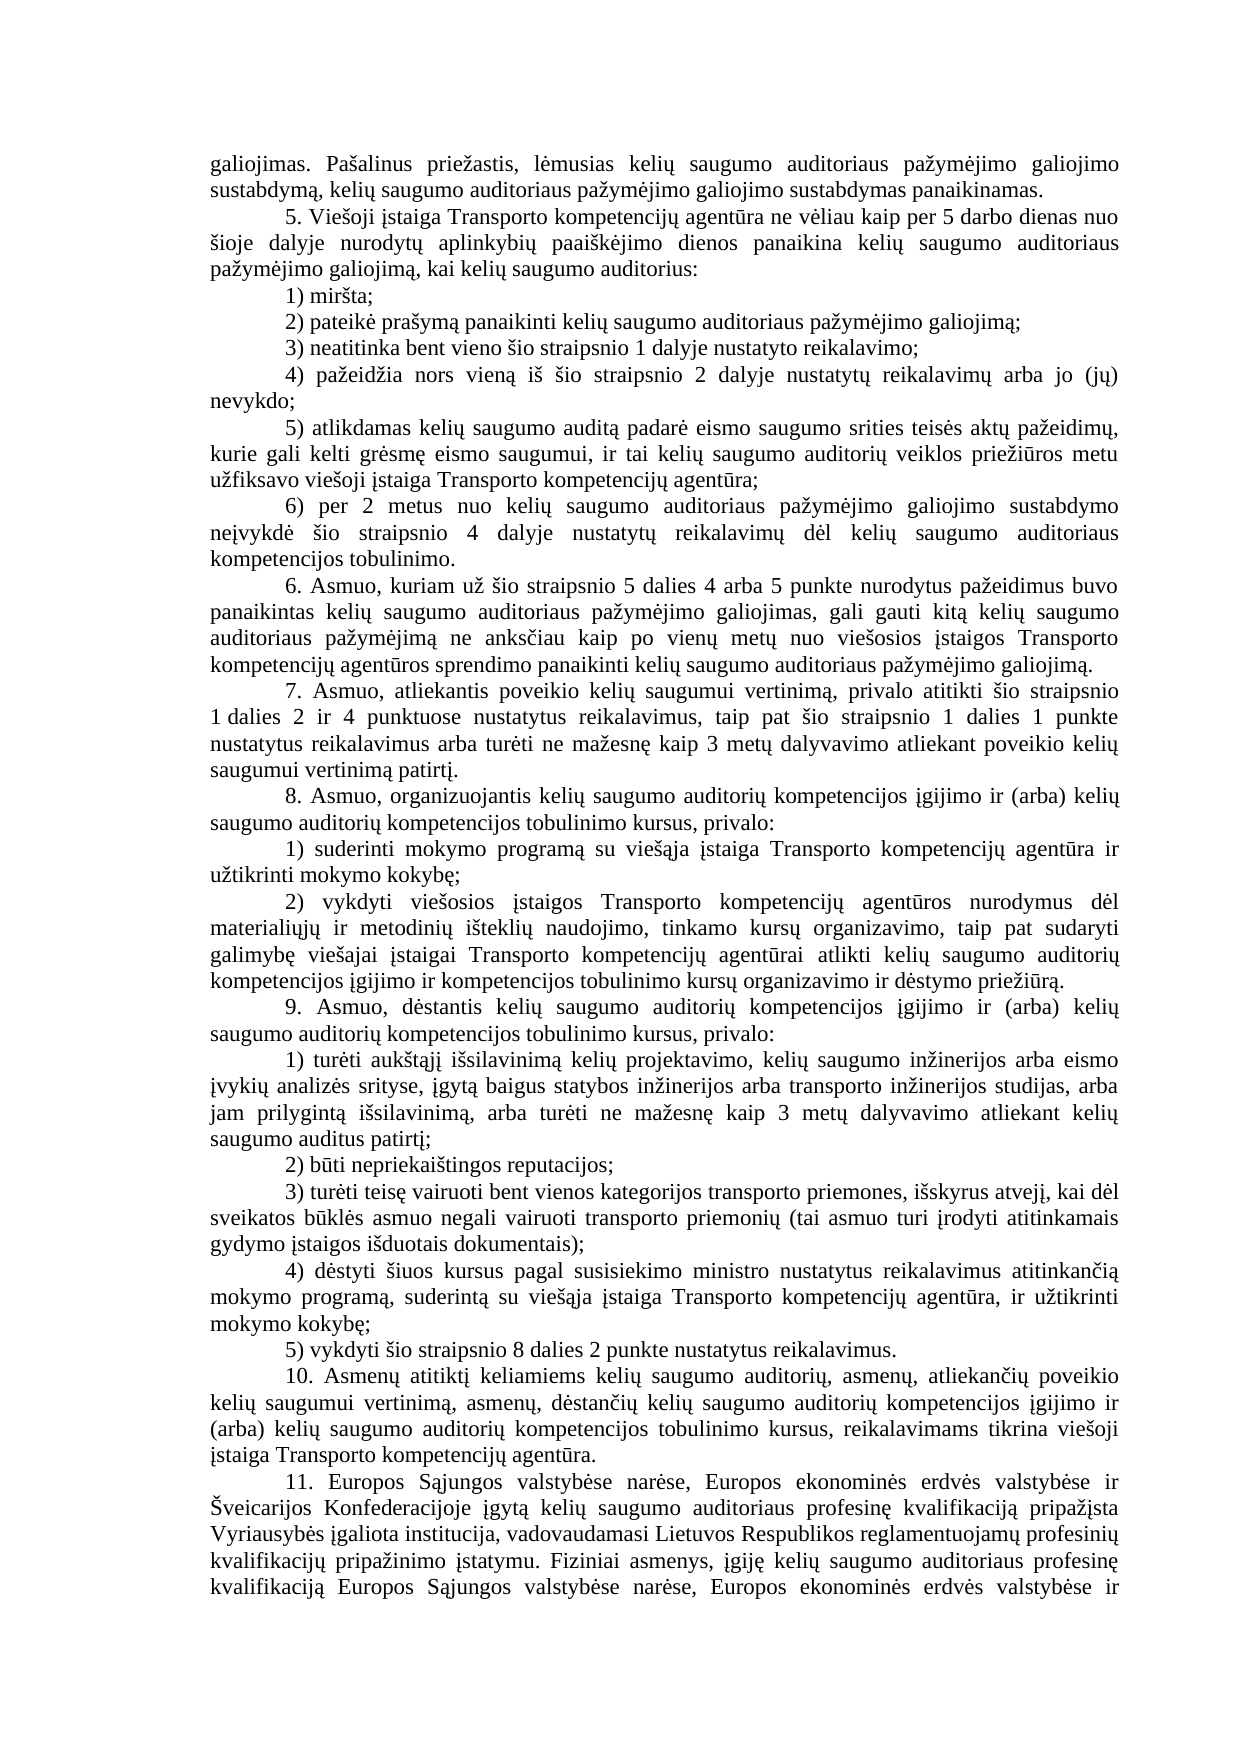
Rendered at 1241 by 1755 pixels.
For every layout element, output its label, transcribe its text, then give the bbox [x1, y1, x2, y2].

text 3) neatitinka bent vieno šio straipsnio 1 dalyje nustatyto reikalavimo; [210, 334, 1120, 361]
text 10. Asmenų atitiktį keliamiems kelių saugumo auditorių, asmenų, atliekančių poveikio kelių saugumui vertinimą, asmenų, dėstančių kelių saugumo auditorių kompetencijos įgijimo ir (arba) kelių saugumo auditorių kompetencijos tobulinimo kursus, reikalavimams tikrina viešoji įstaiga Transporto kompetencijų agentūra. [210, 1362, 1120, 1468]
text 4) pažeidžia nors vieną iš šio straipsnio 2 dalyje nustatytų reikalavimų arba jo (jų) nevykdo; [210, 361, 1120, 413]
text 2) būti nepriekaištingos reputacijos; [210, 1151, 1120, 1178]
text 5. Viešoji įstaiga Transporto kompetencijų agentūra ne vėliau kaip per 5 darbo dienas nuo šioje dalyje nurodytų aplinkybių paaiškėjimo dienos panaikina kelių saugumo auditoriaus pažymėjimo galiojimą, kai kelių saugumo auditorius: [210, 203, 1120, 282]
text galiojimas. Pašalinus priežastis, lėmusias kelių saugumo auditoriaus pažymėjimo galiojimo sustabdymą, kelių saugumo auditoriaus pažymėjimo galiojimo sustabdymas panaikinamas. [210, 150, 1120, 203]
text 1) turėti aukštąjį išsilavinimą kelių projektavimo, kelių saugumo inžinerijos arba eismo įvykių analizės srityse, įgytą baigus statybos inžinerijos arba transporto inžinerijos studijas, arba jam prilygintą išsilavinimą, arba turėti ne mažesnę kaip 3 metų dalyvavimo atliekant kelių saugumo auditus patirtį; [210, 1046, 1120, 1151]
text 7. Asmuo, atliekantis poveikio kelių saugumui vertinimą, privalo atitikti šio straipsnio 1 dalies 2 ir 4 punktuose nustatytus reikalavimus, taip pat šio straipsnio 1 dalies 1 punkte nustatytus reikalavimus arba turėti ne mažesnę kaip 3 metų dalyvavimo atliekant poveikio kelių saugumui vertinimą patirtį. [210, 677, 1120, 782]
text 5) vykdyti šio straipsnio 8 dalies 2 punkte nustatytus reikalavimus. [210, 1336, 1120, 1362]
text 4) dėstyti šiuos kursus pagal susisiekimo ministro nustatytus reikalavimus atitinkančią mokymo programą, suderintą su viešąja įstaiga Transporto kompetencijų agentūra, ir užtikrinti mokymo kokybę; [210, 1257, 1120, 1336]
text 2) vykdyti viešosios įstaigos Transporto kompetencijų agentūros nurodymus dėl materialiųjų ir metodinių išteklių naudojimo, tinkamo kursų organizavimo, taip pat sudaryti galimybę viešajai įstaigai Transporto kompetencijų agentūrai atlikti kelių saugumo auditorių kompetencijos įgijimo ir kompetencijos tobulinimo kursų organizavimo ir dėstymo priežiūrą. [210, 888, 1120, 993]
text 8. Asmuo, organizuojantis kelių saugumo auditorių kompetencijos įgijimo ir (arba) kelių saugumo auditorių kompetencijos tobulinimo kursus, privalo: [210, 782, 1120, 835]
text 6) per 2 metus nuo kelių saugumo auditoriaus pažymėjimo galiojimo sustabdymo neįvykdė šio straipsnio 4 dalyje nustatytų reikalavimų dėl kelių saugumo auditoriaus kompetencijos tobulinimo. [210, 493, 1120, 572]
text 9. Asmuo, dėstantis kelių saugumo auditorių kompetencijos įgijimo ir (arba) kelių saugumo auditorių kompetencijos tobulinimo kursus, privalo: [210, 993, 1120, 1046]
text 1) miršta; [210, 282, 1120, 308]
text 1) suderinti mokymo programą su viešąja įstaiga Transporto kompetencijų agentūra ir užtikrinti mokymo kokybę; [210, 835, 1120, 888]
text 3) turėti teisę vairuoti bent vienos kategorijos transporto priemones, išskyrus atvejį, kai dėl sveikatos būklės asmuo negali vairuoti transporto priemonių (tai asmuo turi įrodyti atitinkamais gydymo įstaigos išduotais dokumentais); [210, 1178, 1120, 1257]
text 5) atlikdamas kelių saugumo auditą padarė eismo saugumo srities teisės aktų pažeidimų, kurie gali kelti grėsmę eismo saugumui, ir tai kelių saugumo auditorių veiklos priežiūros metu užfiksavo viešoji įstaiga Transporto kompetencijų agentūra; [210, 413, 1120, 493]
text 2) pateikė prašymą panaikinti kelių saugumo auditoriaus pažymėjimo galiojimą; [210, 308, 1120, 334]
text 6. Asmuo, kuriam už šio straipsnio 5 dalies 4 arba 5 punkte nurodytus pažeidimus buvo panaikintas kelių saugumo auditoriaus pažymėjimo galiojimas, gali gauti kitą kelių saugumo auditoriaus pažymėjimą ne anksčiau kaip po vienų metų nuo viešosios įstaigos Transporto kompetencijų agentūros sprendimo panaikinti kelių saugumo auditoriaus pažymėjimo galiojimą. [210, 572, 1120, 677]
text 11. Europos Sąjungos valstybėse narėse, Europos ekonominės erdvės valstybėse ir Šveicarijos Konfederacijoje įgytą kelių saugumo auditoriaus profesinę kvalifikaciją pripažįsta Vyriausybės įgaliota institucija, vadovaudamasi Lietuvos Respublikos reglamentuojamų profesinių kvalifikacijų pripažinimo įstatymu. Fiziniai asmenys, įgiję kelių saugumo auditoriaus profesinę kvalifikaciją Europos Sąjungos valstybėse narėse, Europos ekonominės erdvės valstybėse ir [210, 1468, 1120, 1599]
